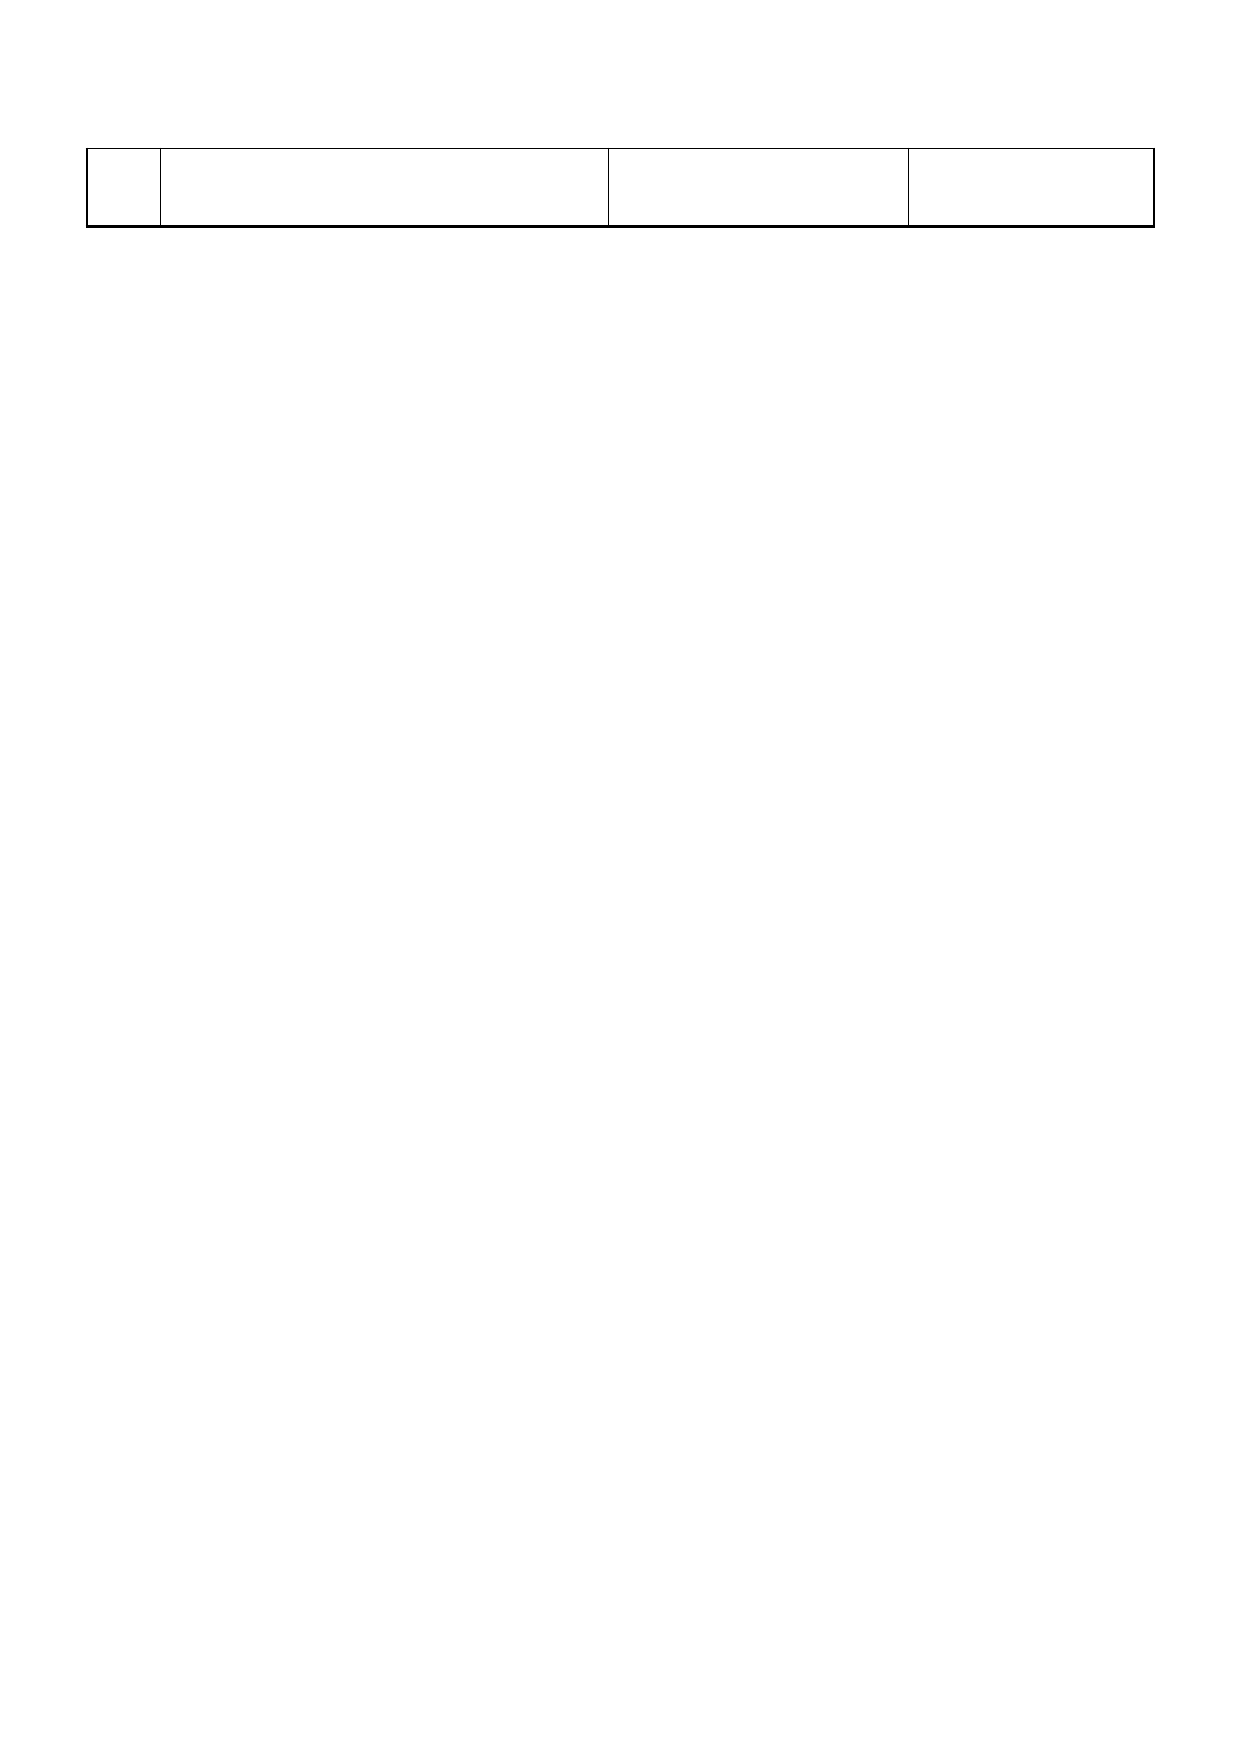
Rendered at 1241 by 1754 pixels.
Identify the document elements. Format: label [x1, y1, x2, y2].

table_cell [609, 149, 908, 225]
table_cell [909, 149, 1153, 225]
table_cell [88, 149, 160, 225]
table_cell [161, 149, 608, 225]
